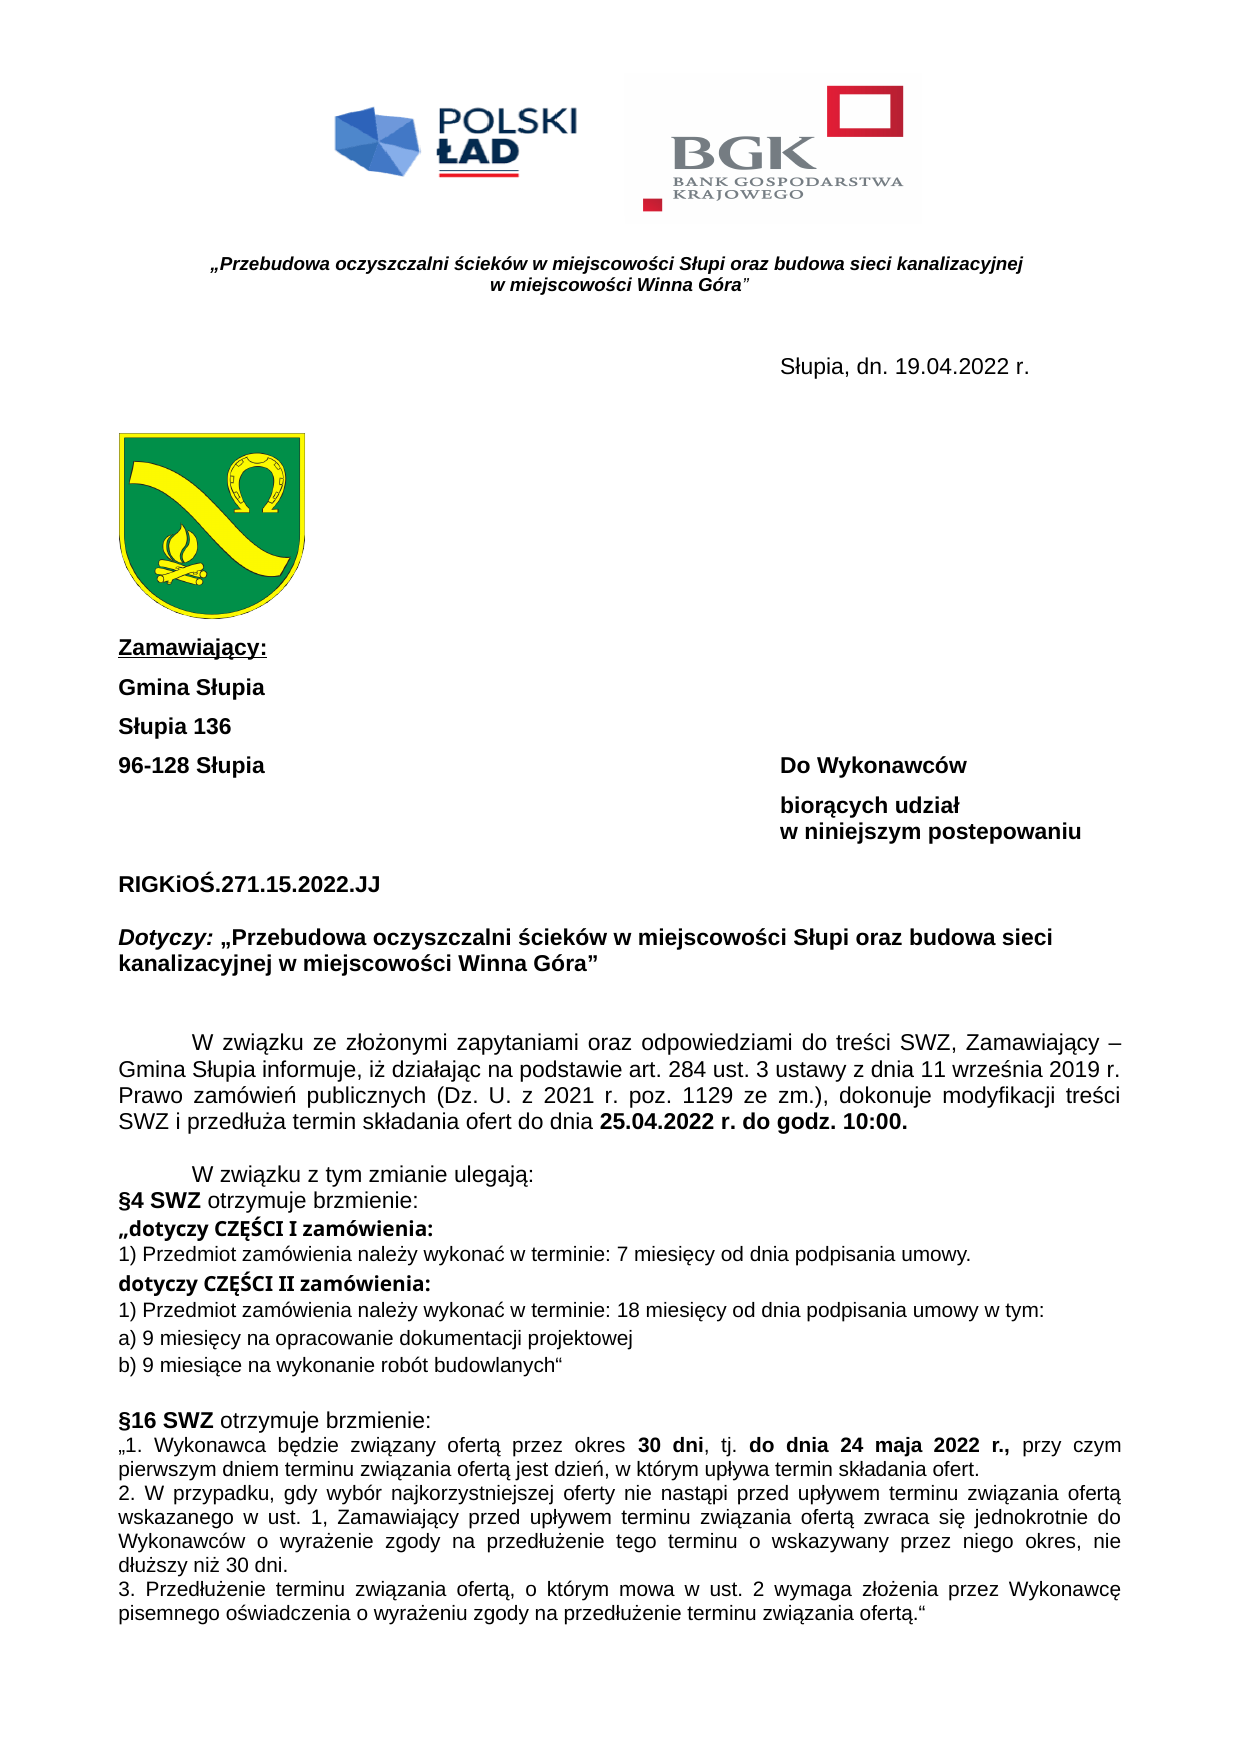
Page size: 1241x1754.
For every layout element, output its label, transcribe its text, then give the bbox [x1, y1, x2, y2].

text Zamawiający: [118, 634, 1122, 660]
text a) 9 miesięcy na opracowanie dokumentacji projektowej [118, 1326, 1122, 1349]
text biorących udział w niniejszym postepowaniu [780, 792, 1122, 845]
text §4 SWZ otrzymuje brzmienie: [118, 1187, 1122, 1214]
text „1. Wykonawca będzie związany ofertą przez okres 30 dni, tj. do dnia 24 maja 2022 r., przy czym pierwszym dniem terminu związania ofertą jest dzień, w którym upływa termin składania ofert. [118, 1433, 1122, 1481]
text W związku ze złożonymi zapytaniami oraz odpowiedziami do treści SWZ, Zamawiający – Gmina Słupia informuje, iż działając na podstawie art. 284 ust. 3 ustawy z dnia 11 września 2019 r. Prawo zamówień publicznych (Dz. U. z 2021 r. poz. 1129 ze zm.), dokonuje modyfikacji treści SWZ i przedłuża termin składania ofert do dnia 25.04.2022 r. do godz. 10:00. [118, 1029, 1122, 1134]
text dotyczy CZĘŚCI II zamówienia: [118, 1269, 1122, 1298]
text Słupia 136 [118, 713, 1122, 739]
text 2. W przypadku, gdy wybór najkorzystniejszej oferty nie nastąpi przed upływem terminu związania ofertą wskazanego w ust. 1, Zamawiający przed upływem terminu związania ofertą zwraca się jednokrotnie do Wykonawców o wyrażenie zgody na przedłużenie tego terminu o wskazywany przez niego okres, nie dłuższy niż 30 dni. [118, 1481, 1122, 1577]
text 96-128 Słupia Do Wykonawców [118, 752, 1122, 779]
text 1) Przedmiot zamówienia należy wykonać w terminie: 7 miesięcy od dnia podpisania umowy. [118, 1242, 1122, 1266]
text Słupia, dn. 19.04.2022 r. [706, 353, 1122, 379]
text b) 9 miesiące na wykonanie robót budowlanych“ [118, 1353, 1122, 1377]
text §16 SWZ otrzymuje brzmienie: [118, 1407, 1122, 1433]
text RIGKiOŚ.271.15.2022.JJ [118, 871, 1122, 897]
text 3. Przedłużenie terminu związania ofertą, o którym mowa w ust. 2 wymaga złożenia przez Wykonawcę pisemnego oświadczenia o wyrażeniu zgody na przedłużenie terminu związania ofertą.“ [118, 1577, 1122, 1625]
text Gmina Słupia [118, 673, 1122, 700]
text Dotyczy: „Przebudowa oczyszczalni ścieków w miejscowości Słupi oraz budowa sieci kanalizacyjnej w miejscowości Winna Góra” [118, 924, 1122, 976]
text 1) Przedmiot zamówienia należy wykonać w terminie: 18 miesięcy od dnia podpisania umowy w tym: [118, 1298, 1122, 1322]
text W związku z tym zmianie ulegają: [118, 1161, 1122, 1187]
text „dotyczy CZĘŚCI I zamówienia: [118, 1214, 1122, 1242]
